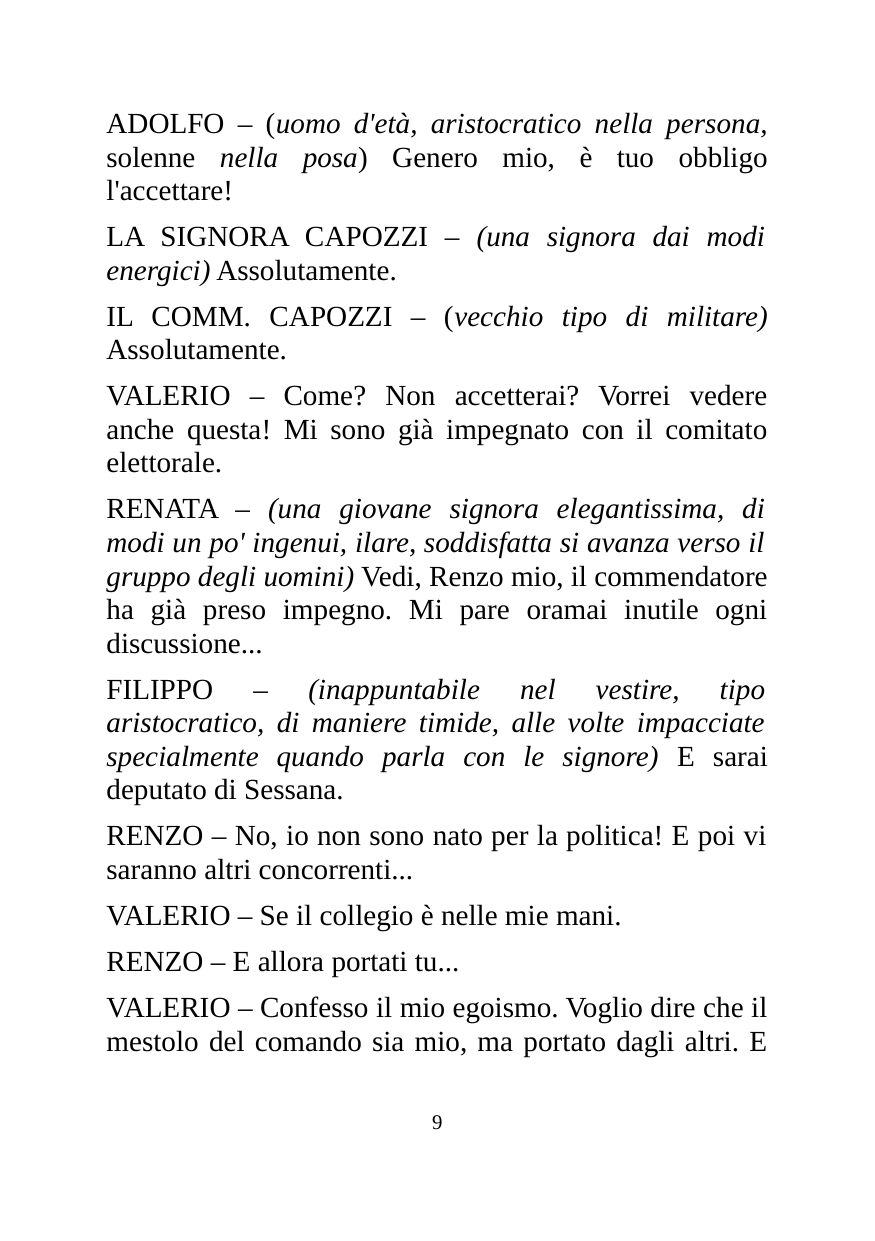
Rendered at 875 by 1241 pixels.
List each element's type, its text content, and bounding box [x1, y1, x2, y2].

text VALERIO – Se il collegio è nelle mie mani. [106, 898, 768, 932]
text ADOLFO – (uomo d'età, aristocratico nella persona, solenne nella posa) Genero mio, è tuo obbligo l'accettare! [106, 106, 768, 207]
text LA SIGNORA CAPOZZI – (una signora dai modi energici) Assolutamente. [106, 219, 768, 286]
text IL COMM. CAPOZZI – (vecchio tipo di militare) Assolutamente. [106, 299, 768, 366]
text VALERIO – Come? Non accetterai? Vorrei vedere anche questa! Mi sono già impegnato con il comitato elettorale. [106, 378, 768, 479]
text FILIPPO – (inappuntabile nel vestire, tipo aristocratico, di maniere timide, alle volte impacciate specialmente quando parla con le signore) E sarai deputato di Sessana. [106, 672, 768, 806]
text RENZO – E allora portati tu... [106, 944, 768, 978]
text RENATA – (una giovane signora elegantissima, di modi un po' ingenui, ilare, soddisfatta si avanza verso il gruppo degli uomini) Vedi, Renzo mio, il commendatore ha già preso impegno. Mi pare oramai inutile ogni discussione... [106, 492, 768, 659]
text VALERIO – Confesso il mio egoismo. Voglio dire che il mestolo del comando sia mio, ma portato dagli altri. E [106, 990, 768, 1057]
text RENZO – No, io non sono nato per la politica! E poi vi saranno altri concorrenti... [106, 818, 768, 886]
